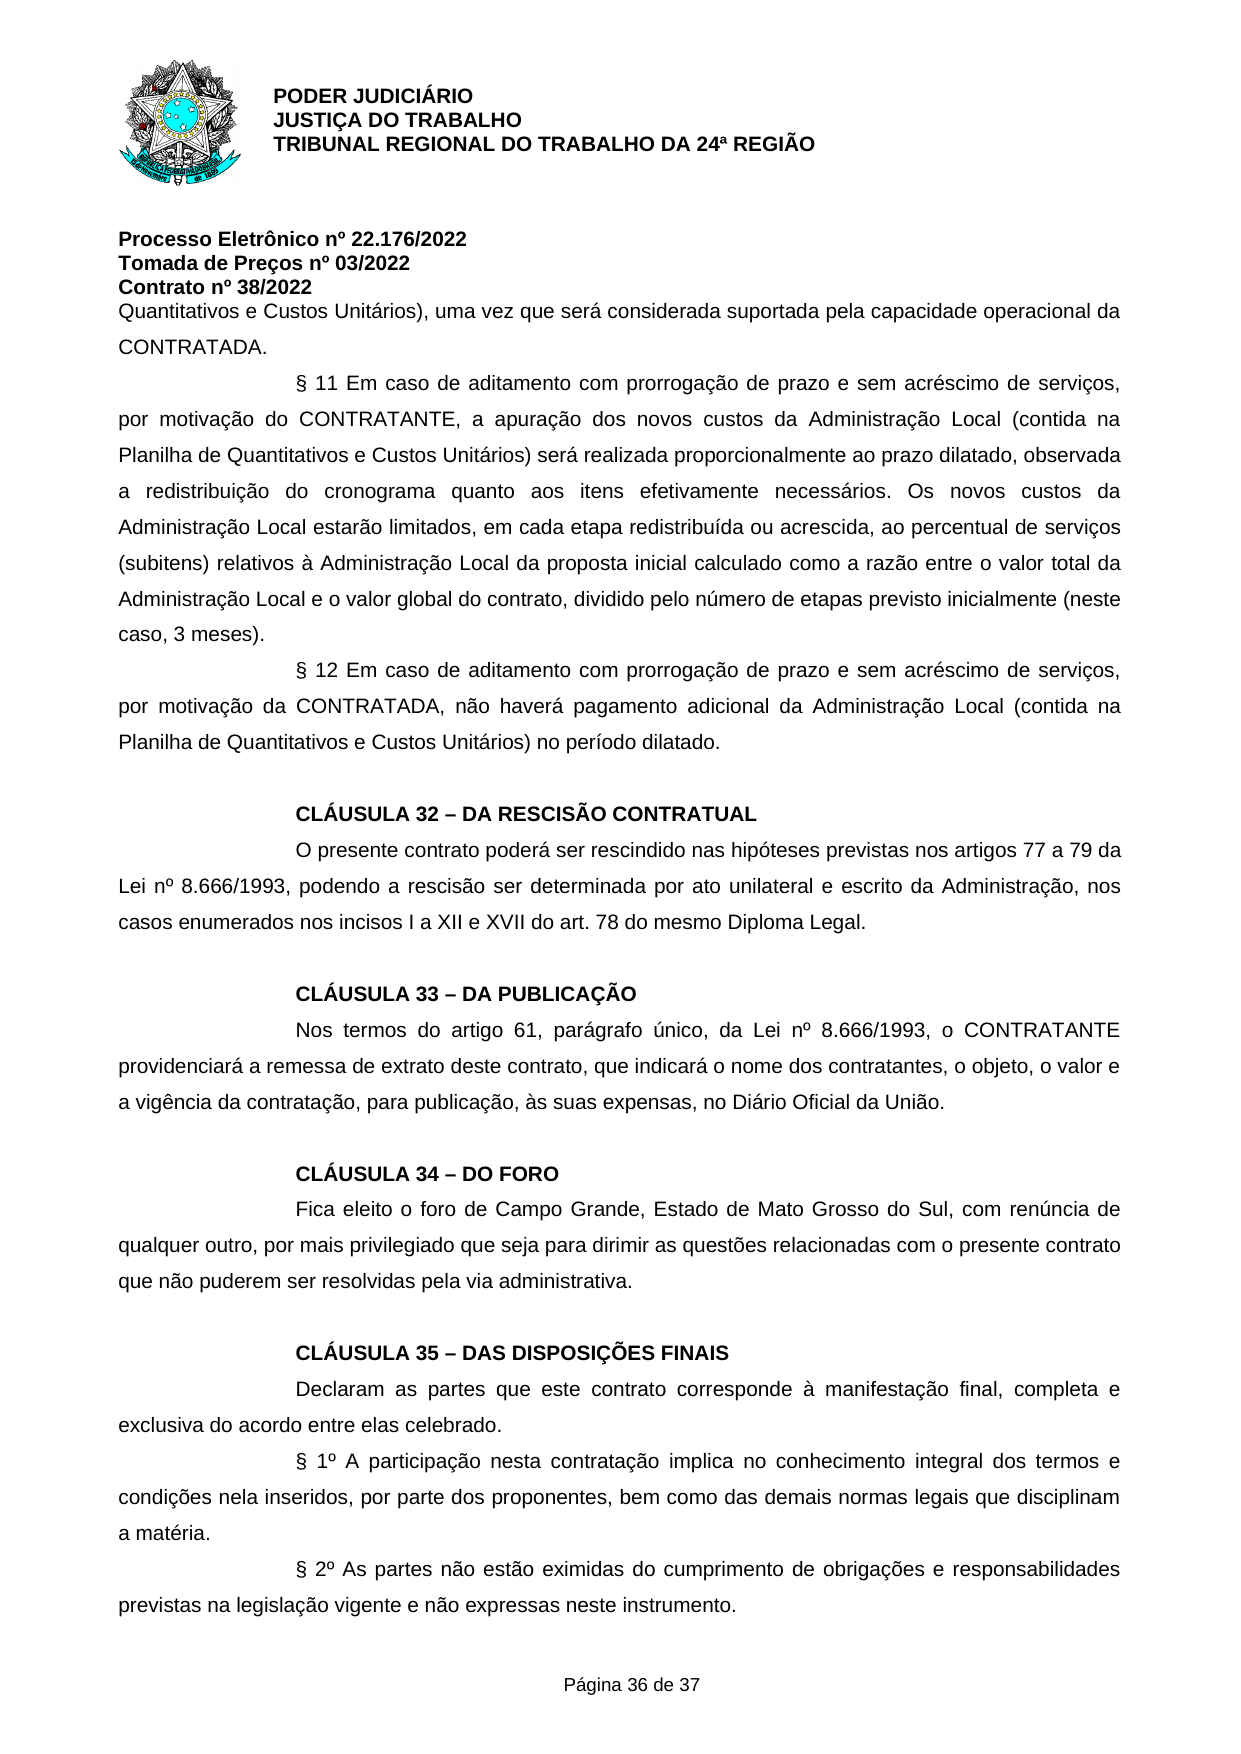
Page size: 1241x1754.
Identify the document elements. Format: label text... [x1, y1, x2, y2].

text Declaram as partes que este contrato corresponde à manifestação final, completa e exclusiva do acordo entre elas celebrado. [118, 1377, 1122, 1437]
text Fica eleito o foro de Campo Grande, Estado de Mato Grosso do Sul, com renúncia de qualquer outro, por mais privilegiado que seja para dirimir as questões relacionadas com o presente contrato que não puderem ser resolvidas pela via administrativa. [118, 1197, 1122, 1293]
text § 2º As partes não estão eximidas do cumprimento de obrigações e responsabilidades previstas na legislação vigente e não expressas neste instrumento. [118, 1557, 1122, 1617]
text CLÁUSULA 34 – DO FORO [118, 1161, 1122, 1185]
text § 12 Em caso de aditamento com prorrogação de prazo e sem acréscimo de serviços, por motivação da CONTRATADA, não haverá pagamento adicional da Administração Local (contida na Planilha de Quantitativos e Custos Unitários) no período dilatado. [118, 658, 1122, 754]
text § 11 Em caso de aditamento com prorrogação de prazo e sem acréscimo de serviços, por motivação do CONTRATANTE, a apuração dos novos custos da Administração Local (contida na Planilha de Quantitativos e Custos Unitários) será realizada proporcionalmente ao prazo dilatado, observada a redistribuição do cronograma quanto aos itens efetivamente necessários. Os novos custos da Administração Local estarão limitados, em cada etapa redistribuída ou acrescida, ao percentual de serviços (subitens) relativos à Administração Local da proposta inicial calculado como a razão entre o valor total da Administração Local e o valor global do contrato, dividido pelo número de etapas previsto inicialmente (neste caso, 3 meses). [118, 371, 1122, 646]
text O presente contrato poderá ser rescindido nas hipóteses previstas nos artigos 77 a 79 da Lei nº 8.666/1993, podendo a rescisão ser determinada por ato unilateral e escrito da Administração, nos casos enumerados nos incisos I a XII e XVII do art. 78 do mesmo Diploma Legal. [118, 838, 1122, 934]
text CLÁUSULA 35 – DAS DISPOSIÇÕES FINAIS [118, 1341, 1122, 1365]
picture [118, 59, 243, 186]
text CLÁUSULA 32 – DA RESCISÃO CONTRATUAL [118, 802, 1122, 826]
text CLÁUSULA 33 – DA PUBLICAÇÃO [118, 982, 1122, 1006]
text § 1º A participação nesta contratação implica no conhecimento integral dos termos e condições nela inseridos, por parte dos proponentes, bem como das demais normas legais que disciplinam a matéria. [118, 1449, 1122, 1545]
text Nos termos do artigo 61, parágrafo único, da Lei nº 8.666/1993, o CONTRATANTE providenciará a remessa de extrato deste contrato, que indicará o nome dos contratantes, o objeto, o valor e a vigência da contratação, para publicação, às suas expensas, no Diário Oficial da União. [118, 1018, 1122, 1113]
text Quantitativos e Custos Unitários), uma vez que será considerada suportada pela capacidade operacional da CONTRATADA. [118, 299, 1122, 359]
